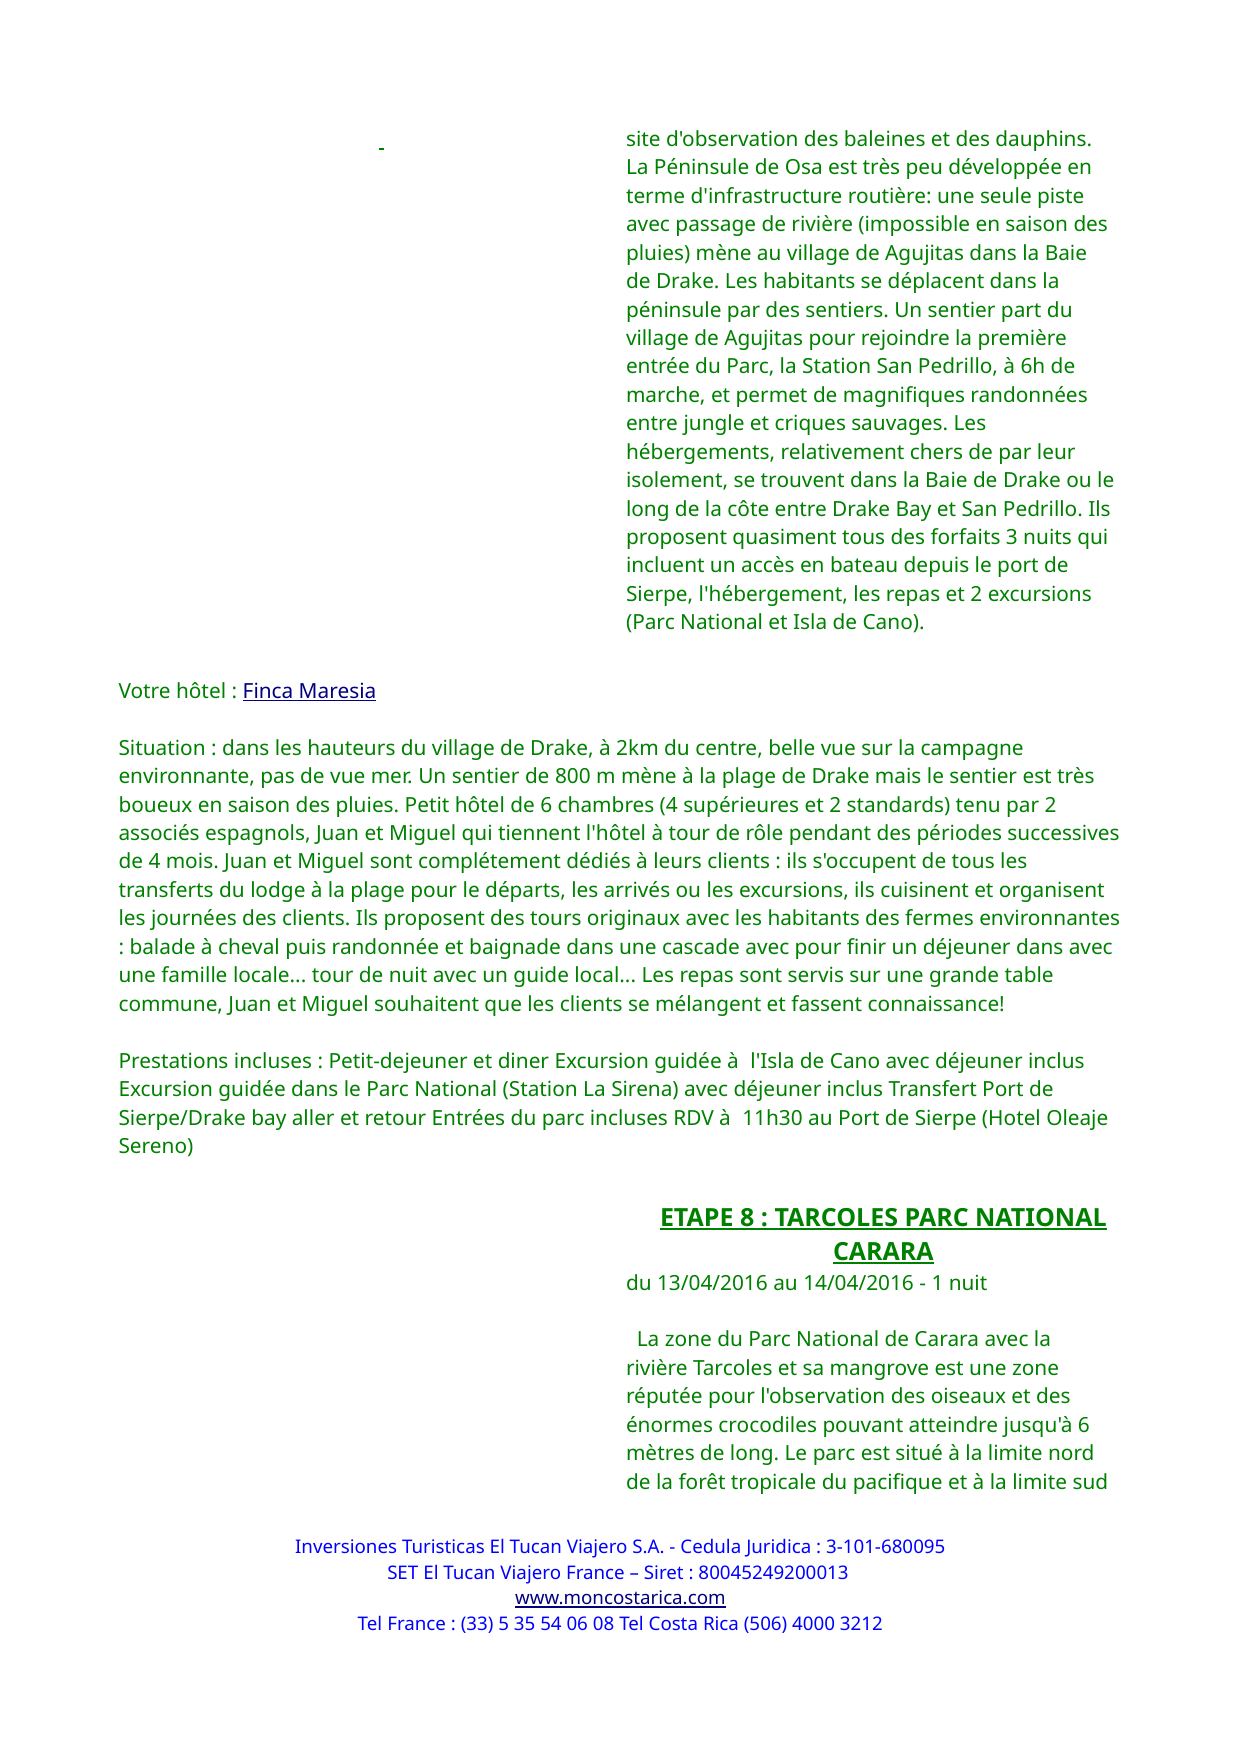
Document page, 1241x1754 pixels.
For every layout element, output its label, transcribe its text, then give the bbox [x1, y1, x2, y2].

table_header site d'observation des baleines et des dauphins. La Péninsule de Osa est très peu développée en terme d'infrastructure routière: une seule piste avec passage de rivière (impossible en saison des pluies) mène au village de Agujitas dans la Baie de Drake. Les habitants se déplacent dans la péninsule par des sentiers. Un sentier part du village de Agujitas pour rejoindre la première entrée du Parc, la Station San Pedrillo, à 6h de marche, et permet de magnifiques randonnées entre jungle et criques sauvages. Les hébergements, relativement chers de par leur isolement, se trouvent dans la Baie de Drake ou le long de la côte entre Drake Bay et San Pedrillo. Ils proposent quasiment tous des forfaits 3 nuits qui incluent un accès en bateau depuis le port de Sierpe, l'hébergement, les repas et 2 excursions (Parc National et Isla de Cano). [620, 118, 1122, 642]
text Votre hôtel : Finca Maresia [118, 676, 1122, 704]
text Prestations incluses : Petit-dejeuner et diner Excursion guidée à l'Isla de Cano avec déjeuner inclus Excursion guidée dans le Parc National (Station La Sirena) avec déjeuner inclus Transfert Port de Sierpe/Drake bay aller et retour Entrées du parc incluses RDV à 11h30 au Port de Sierpe (Hotel Oleaje Sereno) [118, 1046, 1122, 1160]
table_header [118, 118, 620, 642]
table_header [118, 1194, 620, 1501]
text Situation : dans les hauteurs du village de Drake, à 2km du centre, belle vue sur la campagne environnante, pas de vue mer. Un sentier de 800 m mène à la plage de Drake mais le sentier est très boueux en saison des pluies. Petit hôtel de 6 chambres (4 supérieures et 2 standards) tenu par 2 associés espagnols, Juan et Miguel qui tiennent l'hôtel à tour de rôle pendant des périodes successives de 4 mois. Juan et Miguel sont complétement dédiés à leurs clients : ils s'occupent de tous les transferts du lodge à la plage pour le départs, les arrivés ou les excursions, ils cuisinent et organisent les journées des clients. Ils proposent des tours originaux avec les habitants des fermes environnantes : balade à cheval puis randonnée et baignade dans une cascade avec pour finir un déjeuner dans avec une famille locale... tour de nuit avec un guide local... Les repas sont servis sur une grande table commune, Juan et Miguel souhaitent que les clients se mélangent et fassent connaissance! [118, 733, 1122, 1017]
table_header ETAPE 8 : TARCOLES PARC NATIONAL CARARA du 13/04/2016 au 14/04/2016 - 1 nuit La zone du Parc National de Carara avec la rivière Tarcoles et sa mangrove est une zone réputée pour l'observation des oiseaux et des énormes crocodiles pouvant atteindre jusqu'à 6 mètres de long. Le parc est situé à la limite nord de la forêt tropicale du pacifique et à la limite sud [620, 1194, 1122, 1501]
